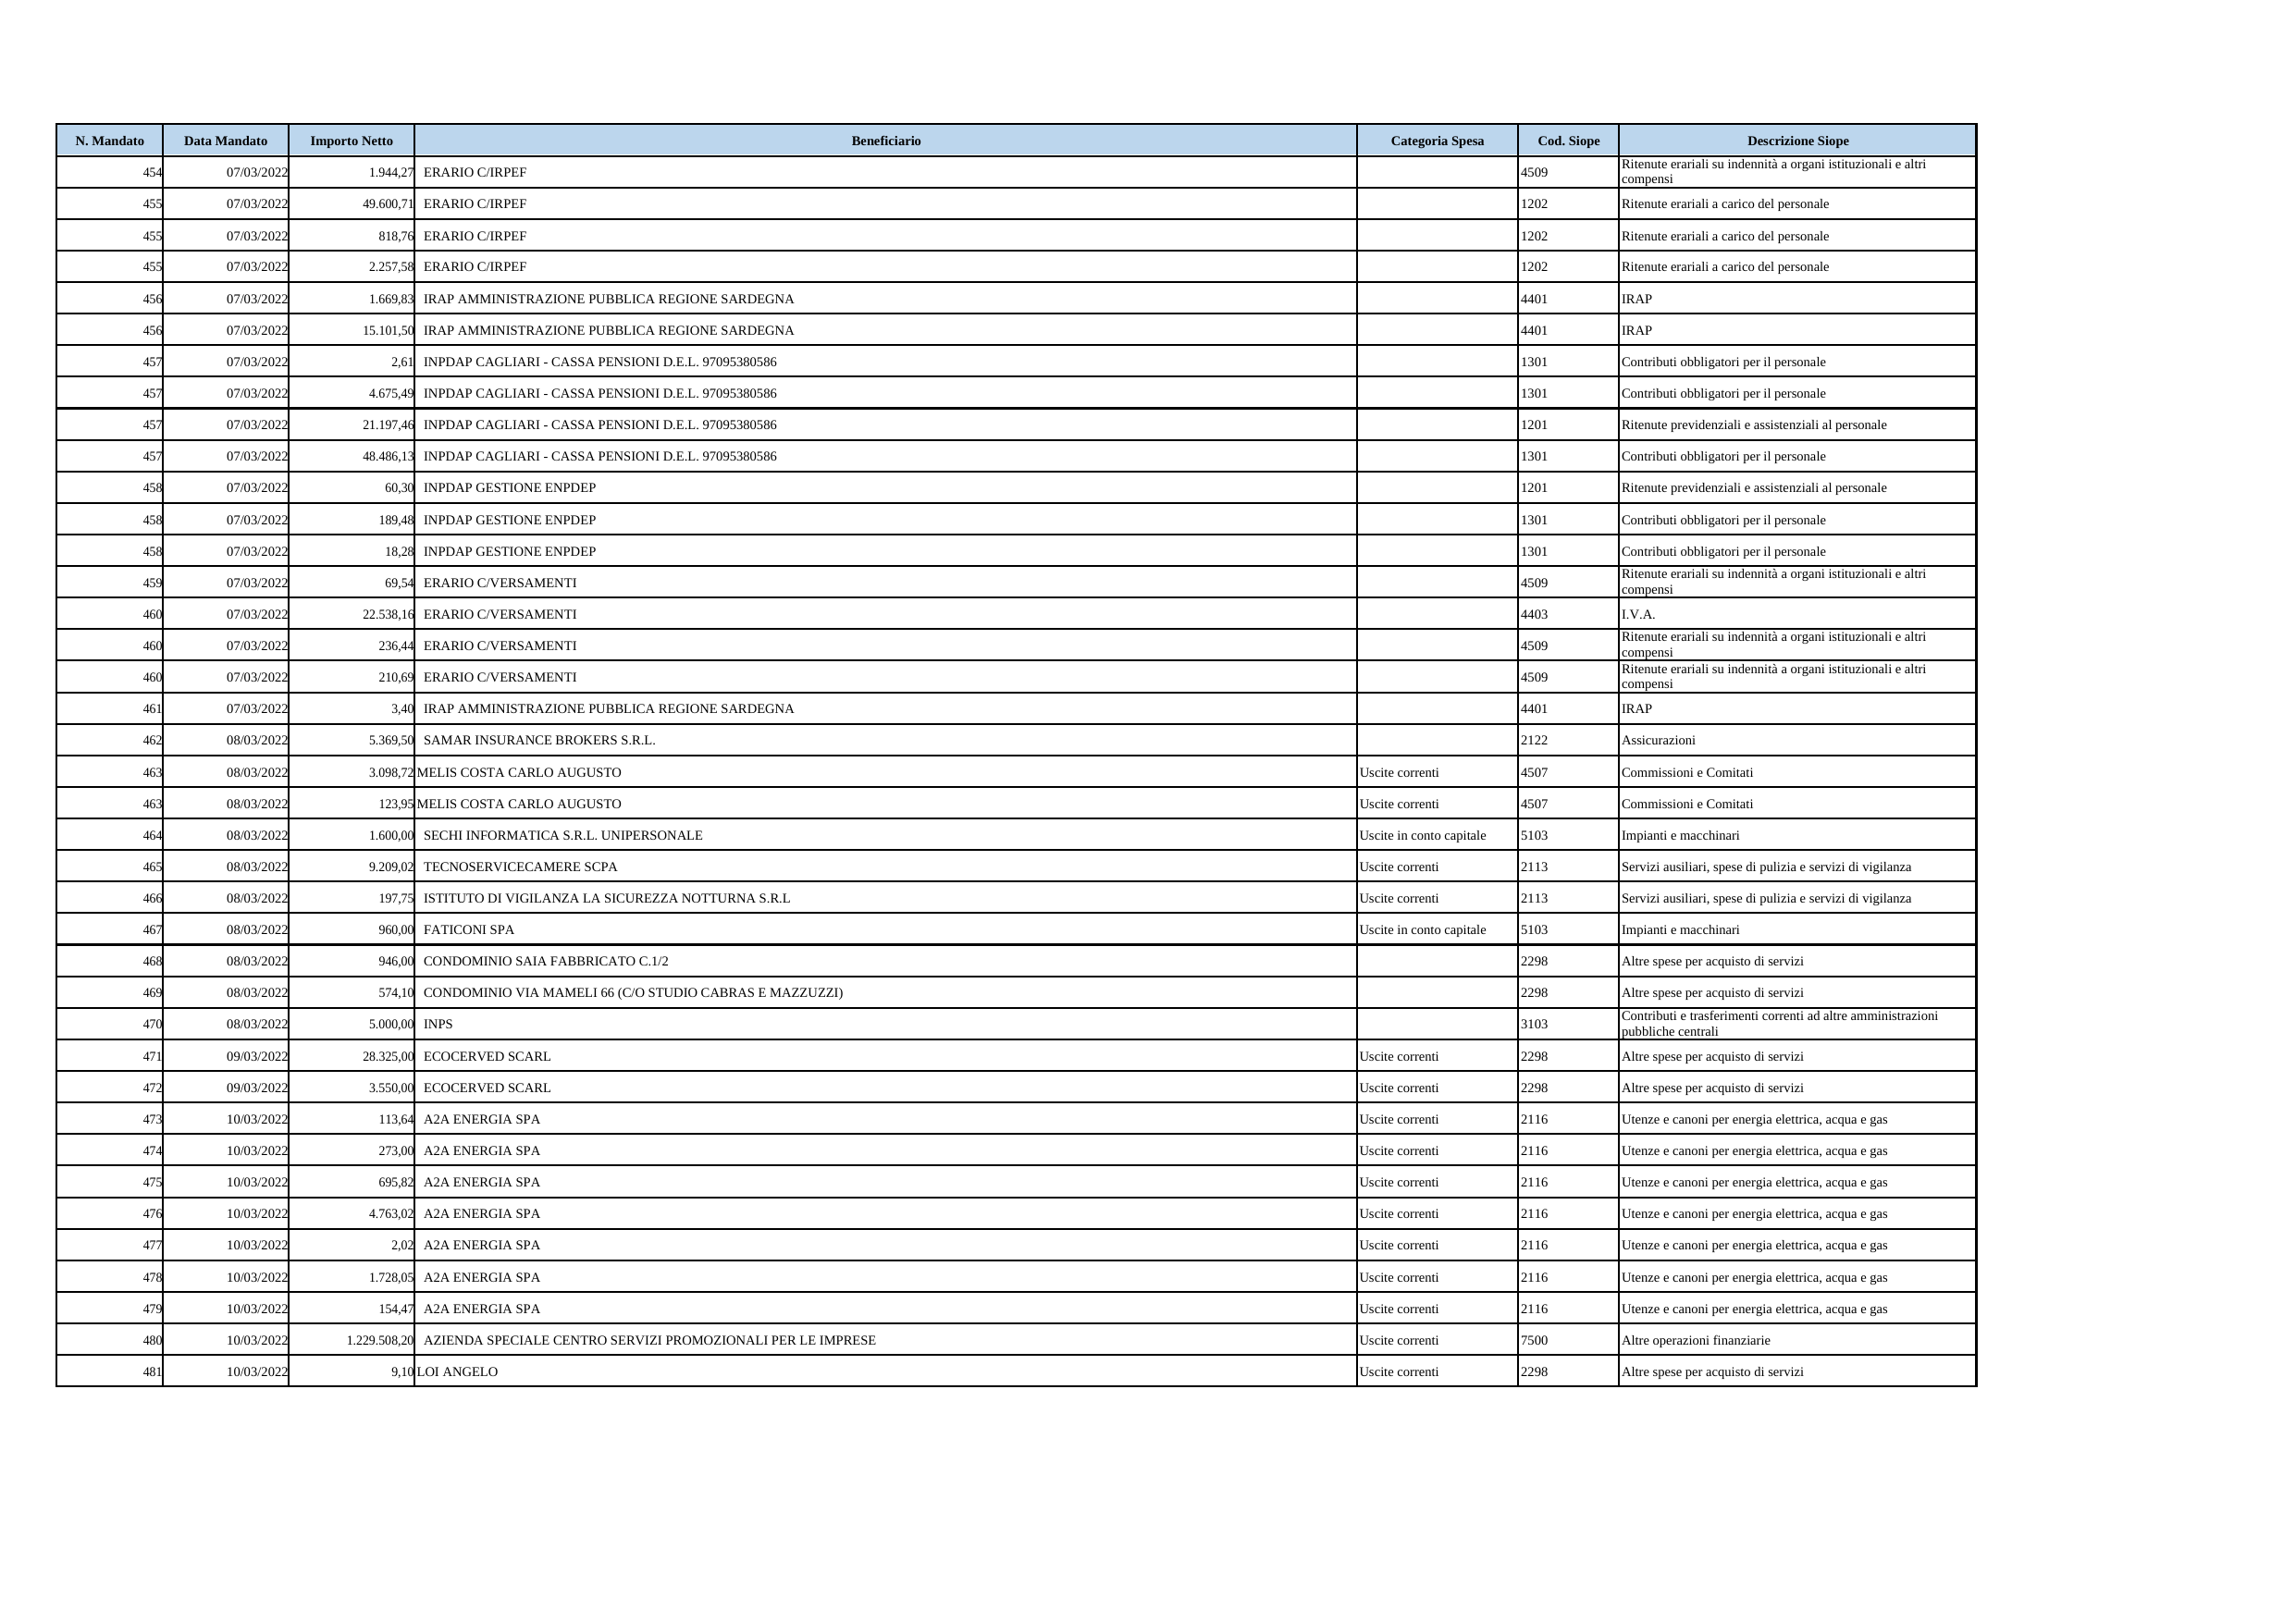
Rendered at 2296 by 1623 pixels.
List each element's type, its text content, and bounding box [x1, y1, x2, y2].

table_cell Uscite correnti [1358, 1230, 1517, 1260]
table_cell 113,64 [290, 1103, 414, 1133]
table_cell [1358, 252, 1517, 281]
table_cell 08/03/2022 [164, 756, 288, 786]
table_cell Uscite in conto capitale [1358, 914, 1517, 943]
table_cell Altre spese per acquisto di servizi [1620, 977, 1975, 1007]
table_cell IRAP AMMINISTRAZIONE PUBBLICA REGIONE SARDEGNA [415, 314, 1356, 344]
table_cell ERARIO C/VERSAMENTI [415, 630, 1356, 659]
table_cell Altre spese per acquisto di servizi [1620, 946, 1975, 975]
table_cell INPDAP CAGLIARI - CASSA PENSIONI D.E.L. 97095380586 [415, 346, 1356, 375]
table_cell 08/03/2022 [164, 946, 288, 975]
table_cell 4401 [1519, 283, 1618, 313]
table_cell Uscite correnti [1358, 1293, 1517, 1322]
table_cell 08/03/2022 [164, 914, 288, 943]
table_cell [1358, 630, 1517, 659]
table_cell A2A ENERGIA SPA [415, 1293, 1356, 1322]
table_cell 4509 [1519, 157, 1618, 187]
table_cell Uscite correnti [1358, 788, 1517, 818]
table_cell 2298 [1519, 1072, 1618, 1101]
table_cell 5103 [1519, 914, 1618, 943]
table_cell 2298 [1519, 1040, 1618, 1070]
table_cell 455 [57, 189, 162, 218]
table_cell 2116 [1519, 1261, 1618, 1291]
table_cell 189,48 [290, 504, 414, 534]
table_cell 477 [57, 1230, 162, 1260]
table_cell Ritenute erariali su indennità a organi istituzionali e altri compensi [1620, 157, 1975, 187]
table_cell 15.101,50 [290, 314, 414, 344]
table_cell 1301 [1519, 346, 1618, 375]
table_cell 197,75 [290, 882, 414, 912]
table_cell 2113 [1519, 882, 1618, 912]
table_cell 1201 [1519, 473, 1618, 502]
table_cell 1.669,83 [290, 283, 414, 313]
table_cell Altre spese per acquisto di servizi [1620, 1040, 1975, 1070]
table_cell 818,76 [290, 220, 414, 250]
table_cell Impianti e macchinari [1620, 819, 1975, 849]
table_header Beneficiario [415, 125, 1356, 154]
table_cell [1358, 535, 1517, 565]
table_cell 10/03/2022 [164, 1261, 288, 1291]
table_cell INPDAP GESTIONE ENPDEP [415, 473, 1356, 502]
table_cell Ritenute previdenziali e assistenziali al personale [1620, 410, 1975, 438]
table_cell A2A ENERGIA SPA [415, 1135, 1356, 1164]
table_cell Ritenute erariali a carico del personale [1620, 220, 1975, 250]
table_cell Contributi obbligatori per il personale [1620, 346, 1975, 375]
table_cell 2116 [1519, 1166, 1618, 1196]
table_cell 69,54 [290, 567, 414, 596]
table_header Descrizione Siope [1620, 125, 1975, 154]
table_cell Contributi e trasferimenti correnti ad altre amministrazioni pubbliche centrali [1620, 1009, 1975, 1039]
table_cell 1301 [1519, 441, 1618, 470]
table_cell 469 [57, 977, 162, 1007]
table_cell Uscite correnti [1358, 756, 1517, 786]
table_cell 464 [57, 819, 162, 849]
table_cell AZIENDA SPECIALE CENTRO SERVIZI PROMOZIONALI PER LE IMPRESE [415, 1324, 1356, 1354]
table_cell ERARIO C/IRPEF [415, 157, 1356, 187]
table_cell ECOCERVED SCARL [415, 1072, 1356, 1101]
table_cell 10/03/2022 [164, 1230, 288, 1260]
table_cell 4403 [1519, 598, 1618, 628]
table_cell Ritenute previdenziali e assistenziali al personale [1620, 473, 1975, 502]
table_cell Impianti e macchinari [1620, 914, 1975, 943]
table_cell [1358, 410, 1517, 438]
table_cell 476 [57, 1199, 162, 1227]
table_cell 08/03/2022 [164, 882, 288, 912]
table_cell IRAP AMMINISTRAZIONE PUBBLICA REGIONE SARDEGNA [415, 694, 1356, 723]
table_cell 4401 [1519, 314, 1618, 344]
table_cell Utenze e canoni per energia elettrica, acqua e gas [1620, 1230, 1975, 1260]
table_cell 4509 [1519, 630, 1618, 659]
table_cell 08/03/2022 [164, 819, 288, 849]
table_cell 4.763,02 [290, 1199, 414, 1227]
table_cell 3.098,72 [290, 756, 414, 786]
table_cell ERARIO C/VERSAMENTI [415, 567, 1356, 596]
table_cell 07/03/2022 [164, 535, 288, 565]
table_cell [1358, 283, 1517, 313]
table_cell Altre spese per acquisto di servizi [1620, 1072, 1975, 1101]
table_cell 07/03/2022 [164, 410, 288, 438]
table_cell 28.325,00 [290, 1040, 414, 1070]
table_cell 07/03/2022 [164, 283, 288, 313]
table_cell 10/03/2022 [164, 1356, 288, 1385]
table_cell 960,00 [290, 914, 414, 943]
table_cell 460 [57, 598, 162, 628]
table_cell 18,28 [290, 535, 414, 565]
table_cell INPS [415, 1009, 1356, 1039]
table_cell 5.369,50 [290, 725, 414, 755]
table_cell 2,61 [290, 346, 414, 375]
table_cell Uscite correnti [1358, 1135, 1517, 1164]
table_cell 08/03/2022 [164, 788, 288, 818]
table_cell [1358, 1009, 1517, 1039]
table_cell Uscite correnti [1358, 1040, 1517, 1070]
table_cell 49.600,71 [290, 189, 414, 218]
table_cell Altre operazioni finanziarie [1620, 1324, 1975, 1354]
table_cell [1358, 441, 1517, 470]
table_cell ISTITUTO DI VIGILANZA LA SICUREZZA NOTTURNA S.R.L [415, 882, 1356, 912]
table_cell 07/03/2022 [164, 220, 288, 250]
table_cell ERARIO C/VERSAMENTI [415, 598, 1356, 628]
table_cell 472 [57, 1072, 162, 1101]
table_cell Ritenute erariali su indennità a organi istituzionali e altri compensi [1620, 567, 1975, 596]
table_cell 1.229.508,20 [290, 1324, 414, 1354]
table_cell Utenze e canoni per energia elettrica, acqua e gas [1620, 1293, 1975, 1322]
table_cell 10/03/2022 [164, 1324, 288, 1354]
table_cell [1358, 189, 1517, 218]
table_header Data Mandato [164, 125, 288, 154]
table_cell 457 [57, 346, 162, 375]
table_cell 574,10 [290, 977, 414, 1007]
table_cell 60,30 [290, 473, 414, 502]
table_cell 236,44 [290, 630, 414, 659]
table_cell 10/03/2022 [164, 1135, 288, 1164]
table_cell [1358, 504, 1517, 534]
table_cell 1202 [1519, 252, 1618, 281]
table_cell 462 [57, 725, 162, 755]
table_cell 460 [57, 630, 162, 659]
table_cell IRAP AMMINISTRAZIONE PUBBLICA REGIONE SARDEGNA [415, 283, 1356, 313]
table_cell ECOCERVED SCARL [415, 1040, 1356, 1070]
table_cell Utenze e canoni per energia elettrica, acqua e gas [1620, 1261, 1975, 1291]
table_cell Ritenute erariali a carico del personale [1620, 189, 1975, 218]
table_cell 480 [57, 1324, 162, 1354]
table_cell 474 [57, 1135, 162, 1164]
table_cell 458 [57, 504, 162, 534]
table_cell 2116 [1519, 1230, 1618, 1260]
table_cell 9.209,02 [290, 851, 414, 880]
table_cell 123,95 [290, 788, 414, 818]
table_cell [1358, 567, 1517, 596]
table_cell MELIS COSTA CARLO AUGUSTO [415, 756, 1356, 786]
table_cell Ritenute erariali su indennità a organi istituzionali e altri compensi [1620, 661, 1975, 691]
table_cell 2.257,58 [290, 252, 414, 281]
table_cell 1301 [1519, 504, 1618, 534]
table_cell 2116 [1519, 1199, 1618, 1227]
table_cell Uscite correnti [1358, 1166, 1517, 1196]
table_cell 456 [57, 314, 162, 344]
table_cell 1202 [1519, 189, 1618, 218]
table_cell 07/03/2022 [164, 157, 288, 187]
table_cell I.V.A. [1620, 598, 1975, 628]
table_cell SECHI INFORMATICA S.R.L. UNIPERSONALE [415, 819, 1356, 849]
table_cell 457 [57, 410, 162, 438]
table_cell 2,02 [290, 1230, 414, 1260]
table_header Importo Netto [290, 125, 414, 154]
table_cell 5.000,00 [290, 1009, 414, 1039]
table_cell 459 [57, 567, 162, 596]
table_cell [1358, 314, 1517, 344]
table_cell 460 [57, 661, 162, 691]
table_cell Ritenute erariali a carico del personale [1620, 252, 1975, 281]
table_cell CONDOMINIO SAIA FABBRICATO C.1/2 [415, 946, 1356, 975]
table_cell ERARIO C/VERSAMENTI [415, 661, 1356, 691]
table_cell 07/03/2022 [164, 598, 288, 628]
table_cell 2116 [1519, 1293, 1618, 1322]
table_cell 1.728,05 [290, 1261, 414, 1291]
table_cell 07/03/2022 [164, 567, 288, 596]
table_cell A2A ENERGIA SPA [415, 1230, 1356, 1260]
table_cell Servizi ausiliari, spese di pulizia e servizi di vigilanza [1620, 882, 1975, 912]
table_cell A2A ENERGIA SPA [415, 1199, 1356, 1227]
table_cell 479 [57, 1293, 162, 1322]
table_cell 463 [57, 756, 162, 786]
table_cell 478 [57, 1261, 162, 1291]
table_cell A2A ENERGIA SPA [415, 1166, 1356, 1196]
table_cell 468 [57, 946, 162, 975]
table_cell 09/03/2022 [164, 1040, 288, 1070]
table_cell [1358, 220, 1517, 250]
table_cell 08/03/2022 [164, 977, 288, 1007]
table_cell Commissioni e Comitati [1620, 756, 1975, 786]
table_cell Contributi obbligatori per il personale [1620, 441, 1975, 470]
table_cell 1.944,27 [290, 157, 414, 187]
table_cell [1358, 377, 1517, 407]
table_cell 465 [57, 851, 162, 880]
table_cell ERARIO C/IRPEF [415, 252, 1356, 281]
table_cell A2A ENERGIA SPA [415, 1103, 1356, 1133]
table_cell MELIS COSTA CARLO AUGUSTO [415, 788, 1356, 818]
table_cell 07/03/2022 [164, 694, 288, 723]
table_cell 467 [57, 914, 162, 943]
table_cell 4.675,49 [290, 377, 414, 407]
table_cell Altre spese per acquisto di servizi [1620, 1356, 1975, 1385]
table_cell [1358, 157, 1517, 187]
table_cell 471 [57, 1040, 162, 1070]
table_cell 10/03/2022 [164, 1103, 288, 1133]
table_cell Uscite correnti [1358, 851, 1517, 880]
table_cell 457 [57, 377, 162, 407]
table_cell 456 [57, 283, 162, 313]
table_cell 463 [57, 788, 162, 818]
table_cell [1358, 725, 1517, 755]
table_cell INPDAP GESTIONE ENPDEP [415, 535, 1356, 565]
table_cell Uscite correnti [1358, 1324, 1517, 1354]
table_cell Uscite correnti [1358, 882, 1517, 912]
table_cell 22.538,16 [290, 598, 414, 628]
table_cell Ritenute erariali su indennità a organi istituzionali e altri compensi [1620, 630, 1975, 659]
table_cell Utenze e canoni per energia elettrica, acqua e gas [1620, 1199, 1975, 1227]
table_cell 07/03/2022 [164, 252, 288, 281]
table_cell 1201 [1519, 410, 1618, 438]
table_cell 457 [57, 441, 162, 470]
table_cell 2116 [1519, 1135, 1618, 1164]
table_cell 07/03/2022 [164, 504, 288, 534]
table_cell Commissioni e Comitati [1620, 788, 1975, 818]
table_cell Uscite correnti [1358, 1356, 1517, 1385]
table_cell 273,00 [290, 1135, 414, 1164]
table_cell 2122 [1519, 725, 1618, 755]
table_cell TECNOSERVICECAMERE SCPA [415, 851, 1356, 880]
table_cell [1358, 346, 1517, 375]
table_cell 2113 [1519, 851, 1618, 880]
table_cell 07/03/2022 [164, 314, 288, 344]
table_cell 07/03/2022 [164, 377, 288, 407]
table_cell 1301 [1519, 377, 1618, 407]
table_cell 09/03/2022 [164, 1072, 288, 1101]
table_cell 2298 [1519, 1356, 1618, 1385]
table_cell 470 [57, 1009, 162, 1039]
table_cell 466 [57, 882, 162, 912]
table_cell [1358, 977, 1517, 1007]
table_cell 4507 [1519, 756, 1618, 786]
table_cell [1358, 946, 1517, 975]
table_cell Uscite correnti [1358, 1072, 1517, 1101]
table_cell 7500 [1519, 1324, 1618, 1354]
table_cell IRAP [1620, 694, 1975, 723]
table_cell Uscite correnti [1358, 1103, 1517, 1133]
table_cell ERARIO C/IRPEF [415, 189, 1356, 218]
table_cell Contributi obbligatori per il personale [1620, 377, 1975, 407]
table_cell Uscite correnti [1358, 1199, 1517, 1227]
table_cell Uscite in conto capitale [1358, 819, 1517, 849]
table_cell Uscite correnti [1358, 1261, 1517, 1291]
table_cell Utenze e canoni per energia elettrica, acqua e gas [1620, 1135, 1975, 1164]
table_cell 3,40 [290, 694, 414, 723]
table_cell INPDAP CAGLIARI - CASSA PENSIONI D.E.L. 97095380586 [415, 410, 1356, 438]
table_cell Contributi obbligatori per il personale [1620, 535, 1975, 565]
table_cell 2298 [1519, 977, 1618, 1007]
table_cell Utenze e canoni per energia elettrica, acqua e gas [1620, 1103, 1975, 1133]
table_cell 07/03/2022 [164, 473, 288, 502]
table_cell 07/03/2022 [164, 346, 288, 375]
table_cell 21.197,46 [290, 410, 414, 438]
table_cell 481 [57, 1356, 162, 1385]
table_cell 455 [57, 252, 162, 281]
table_cell 5103 [1519, 819, 1618, 849]
table_header Cod. Siope [1519, 125, 1618, 154]
table_cell 10/03/2022 [164, 1293, 288, 1322]
table_cell 458 [57, 535, 162, 565]
table_cell 454 [57, 157, 162, 187]
table_cell [1358, 473, 1517, 502]
table_cell IRAP [1620, 314, 1975, 344]
table_cell 07/03/2022 [164, 630, 288, 659]
table_cell 08/03/2022 [164, 1009, 288, 1039]
table_header N. Mandato [57, 125, 162, 154]
table_cell 946,00 [290, 946, 414, 975]
table_cell INPDAP GESTIONE ENPDEP [415, 504, 1356, 534]
table_cell 1301 [1519, 535, 1618, 565]
table_cell Contributi obbligatori per il personale [1620, 504, 1975, 534]
table_cell 4507 [1519, 788, 1618, 818]
table_cell [1358, 661, 1517, 691]
table_cell 210,69 [290, 661, 414, 691]
table_cell IRAP [1620, 283, 1975, 313]
table_cell 1202 [1519, 220, 1618, 250]
table_cell 695,82 [290, 1166, 414, 1196]
table_cell 1.600,00 [290, 819, 414, 849]
table_cell 3103 [1519, 1009, 1618, 1039]
table_cell Assicurazioni [1620, 725, 1975, 755]
table_cell INPDAP CAGLIARI - CASSA PENSIONI D.E.L. 97095380586 [415, 377, 1356, 407]
table_cell 4401 [1519, 694, 1618, 723]
table_cell Servizi ausiliari, spese di pulizia e servizi di vigilanza [1620, 851, 1975, 880]
table_cell ERARIO C/IRPEF [415, 220, 1356, 250]
table_cell 08/03/2022 [164, 851, 288, 880]
table_cell 475 [57, 1166, 162, 1196]
table_cell 4509 [1519, 661, 1618, 691]
table_cell 10/03/2022 [164, 1166, 288, 1196]
table_cell A2A ENERGIA SPA [415, 1261, 1356, 1291]
table_cell Utenze e canoni per energia elettrica, acqua e gas [1620, 1166, 1975, 1196]
table_cell 2298 [1519, 946, 1618, 975]
table_cell 4509 [1519, 567, 1618, 596]
table_cell 9,10 [290, 1356, 414, 1385]
table_cell 458 [57, 473, 162, 502]
table_cell 154,47 [290, 1293, 414, 1322]
table_cell 473 [57, 1103, 162, 1133]
table_cell FATICONI SPA [415, 914, 1356, 943]
table_header Categoria Spesa [1358, 125, 1517, 154]
table_cell 10/03/2022 [164, 1199, 288, 1227]
table_cell INPDAP CAGLIARI - CASSA PENSIONI D.E.L. 97095380586 [415, 441, 1356, 470]
table_cell 07/03/2022 [164, 661, 288, 691]
table_cell 455 [57, 220, 162, 250]
table_cell 3.550,00 [290, 1072, 414, 1101]
table_cell 07/03/2022 [164, 441, 288, 470]
table_cell [1358, 694, 1517, 723]
table_cell CONDOMINIO VIA MAMELI 66 (C/O STUDIO CABRAS E MAZZUZZI) [415, 977, 1356, 1007]
table_cell SAMAR INSURANCE BROKERS S.R.L. [415, 725, 1356, 755]
table_cell LOI ANGELO [415, 1356, 1356, 1385]
table_cell 461 [57, 694, 162, 723]
table_cell 07/03/2022 [164, 189, 288, 218]
table_cell 48.486,13 [290, 441, 414, 470]
table_cell 08/03/2022 [164, 725, 288, 755]
table_cell [1358, 598, 1517, 628]
table_cell 2116 [1519, 1103, 1618, 1133]
